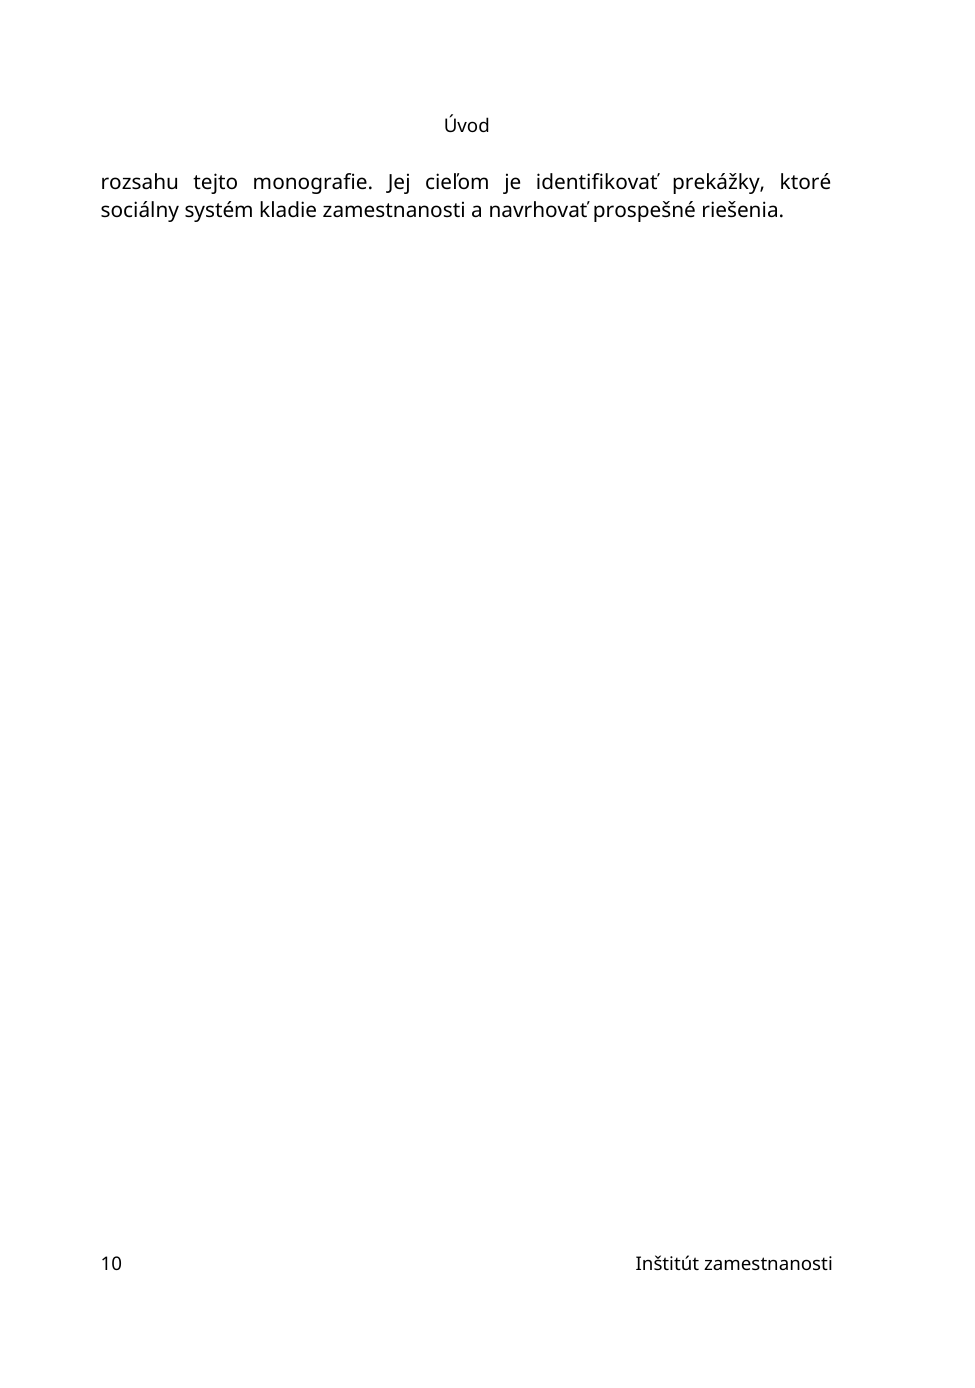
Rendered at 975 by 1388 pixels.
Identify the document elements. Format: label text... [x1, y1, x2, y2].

text rozsahu tejto monografie. Jej cieľom je identifikovať prekážky, ktoré sociálny systém kladie zamestnanosti a navrhovať prospešné riešenia. [100, 167, 833, 224]
